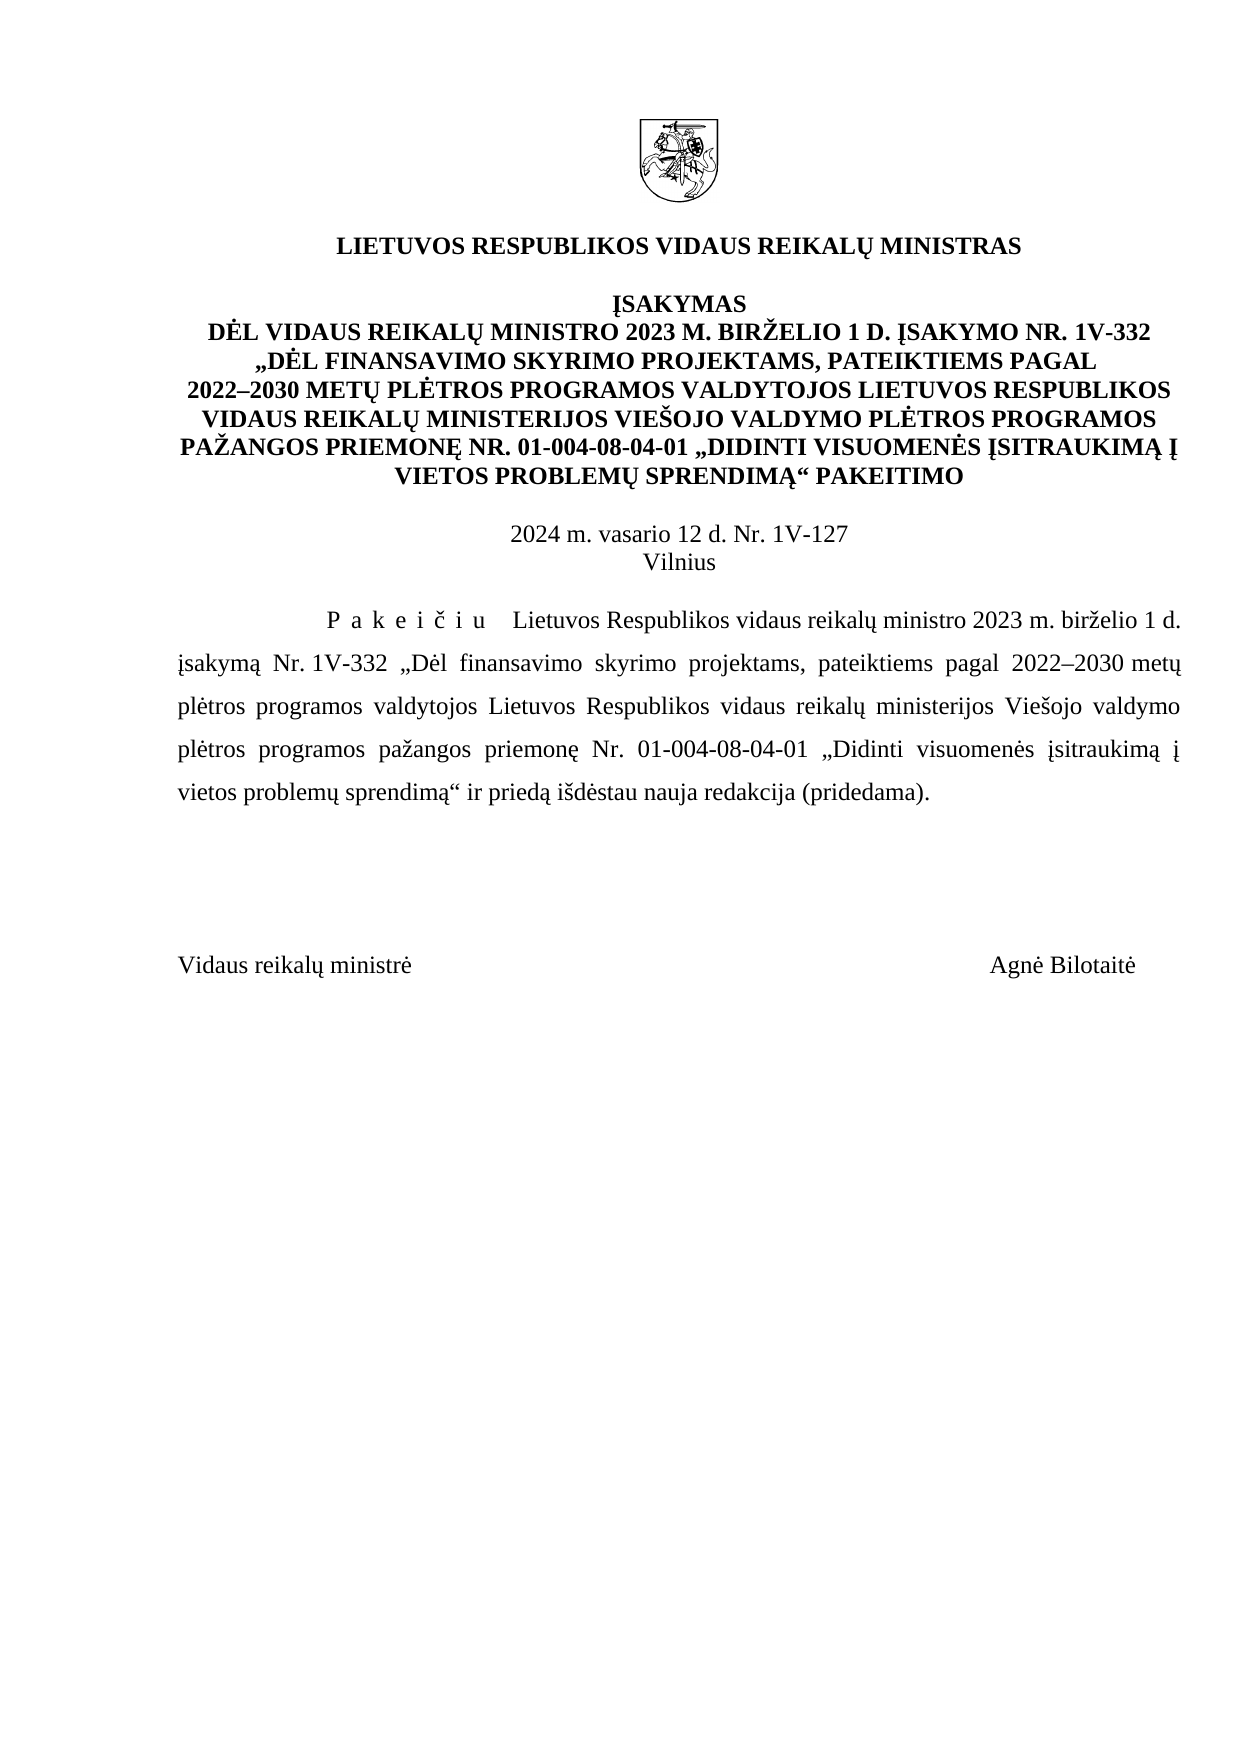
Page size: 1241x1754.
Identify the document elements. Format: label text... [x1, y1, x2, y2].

text Vidaus reikalų ministrė Agnė Bilotaitė [177, 950, 1181, 979]
text Pakeičiu Lietuvos Respublikos vidaus reikalų ministro 2023 m. birželio 1 d. įsakymą Nr. 1V-332 „Dėl finansavimo skyrimo projektams, pateiktiems pagal 2022–2030 metų plėtros programos valdytojos Lietuvos Respublikos vidaus reikalų ministerijos Viešojo valdymo plėtros programos pažangos priemonę Nr. 01-004-08-04-01 „Didinti visuomenės įsitraukimą į vietos problemų sprendimą“ ir priedą išdėstau nauja redakcija (pridedama). [177, 605, 1181, 806]
text DĖL VIDAUS REIKALŲ MINISTRO 2023 M. BIRŽELIO 1 D. ĮSAKYMO NR. 1V-332 „DĖL FINANSAVIMO SKYRIMO PROJEKTAMS, PATEIKTIEMS PAGAL 2022–2030 METŲ PLĖTROS PROGRAMOS VALDYTOJOS LIETUVOS RESPUBLIKOS VIDAUS REIKALŲ MINISTERIJOS VIEŠOJO VALDYMO PLĖTROS PROGRAMOS PAŽANGOS PRIEMONĘ NR. 01-004-08-04-01 „DIDINTI VISUOMENĖS ĮSITRAUKIMĄ Į VIETOS PROBLEMŲ SPRENDIMĄ“ PAKEITIMO [177, 317, 1181, 490]
text ĮSAKYMAS [177, 289, 1181, 317]
text LIETUVOS RESPUBLIKOS VIDAUS REIKALŲ MINISTRAS [177, 231, 1181, 260]
text Vilnius [177, 547, 1181, 576]
text 2024 m. vasario 12 d. Nr. 1V-127 [177, 519, 1181, 547]
